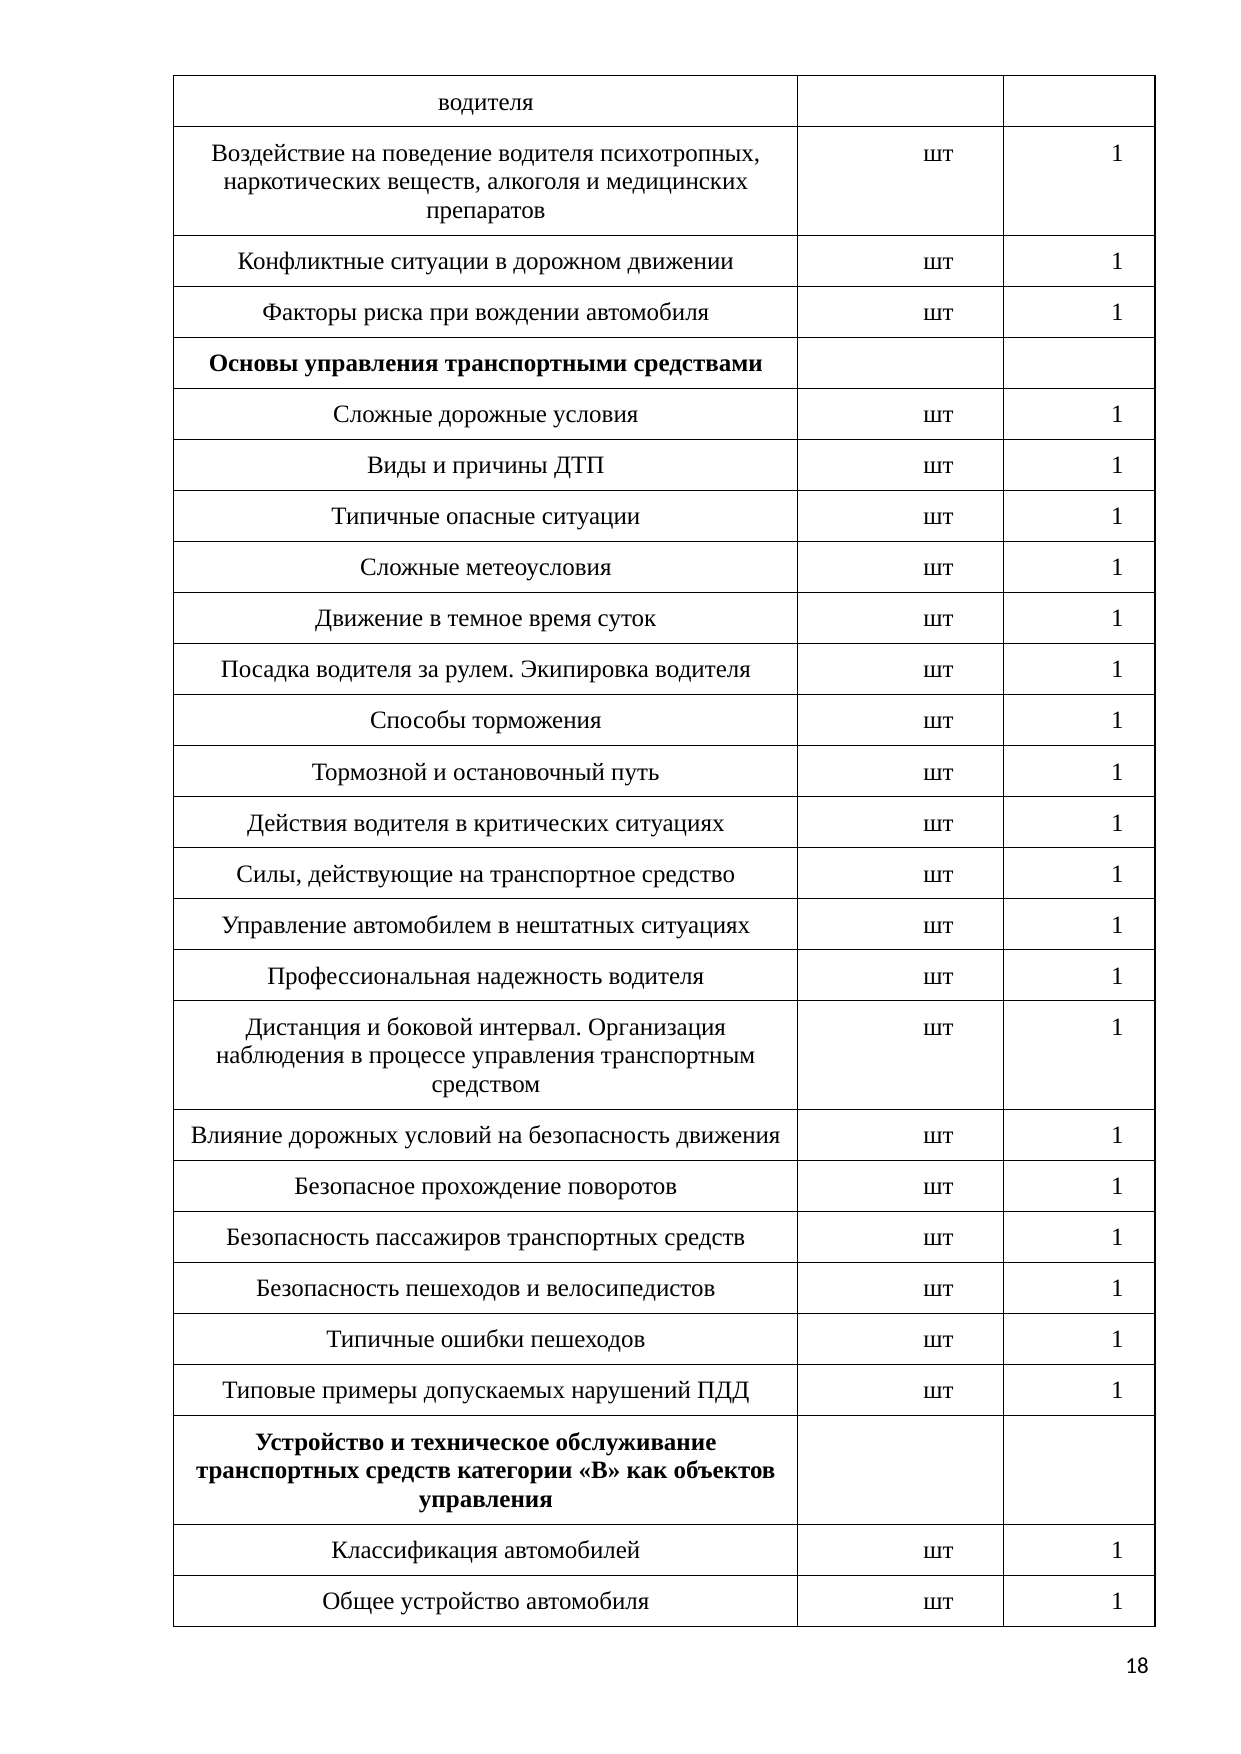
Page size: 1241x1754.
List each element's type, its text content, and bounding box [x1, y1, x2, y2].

table_cell шт [798, 542, 1003, 592]
table_cell Конфликтные ситуации в дорожном движении [174, 236, 797, 286]
table_cell Типичные ошибки пешеходов [174, 1314, 797, 1364]
table_cell 1 [1004, 542, 1154, 592]
table_cell 1 [1004, 236, 1154, 286]
table_cell шт [798, 127, 1003, 234]
table_cell 1 [1004, 1365, 1154, 1415]
table_cell Безопасность пешеходов и велосипедистов [174, 1263, 797, 1313]
table_cell шт [798, 797, 1003, 847]
table_cell шт [798, 593, 1003, 643]
table_cell шт [798, 1525, 1003, 1574]
table_cell 1 [1004, 127, 1154, 234]
table_cell 1 [1004, 287, 1154, 337]
table_cell [798, 1416, 1003, 1523]
table_cell шт [798, 389, 1003, 439]
table_cell шт [798, 848, 1003, 898]
table_cell шт [798, 1576, 1003, 1626]
table_cell шт [798, 899, 1003, 949]
table_cell Основы управления транспортными средствами [174, 338, 797, 388]
table_cell Типичные опасные ситуации [174, 491, 797, 541]
table_cell Общее устройство автомобиля [174, 1576, 797, 1626]
table_cell 1 [1004, 695, 1154, 745]
table_cell шт [798, 746, 1003, 796]
table_cell Профессиональная надежность водителя [174, 950, 797, 1000]
table_cell 1 [1004, 1110, 1154, 1160]
table_cell шт [798, 1263, 1003, 1313]
table_cell шт [798, 440, 1003, 490]
table_cell 1 [1004, 950, 1154, 1000]
table_cell 1 [1004, 1161, 1154, 1211]
table_cell 1 [1004, 1212, 1154, 1262]
table_cell 1 [1004, 797, 1154, 847]
table_cell [1004, 1416, 1154, 1523]
table_cell Воздействие на поведение водителя психотропных, наркотических веществ, алкоголя и медицинских препаратов [174, 127, 797, 234]
table_cell водителя [174, 76, 797, 126]
table_cell шт [798, 1365, 1003, 1415]
table_cell Виды и причины ДТП [174, 440, 797, 490]
table_cell Классификация автомобилей [174, 1525, 797, 1574]
table_cell шт [798, 1314, 1003, 1364]
table_cell Сложные метеоусловия [174, 542, 797, 592]
table_cell 1 [1004, 1525, 1154, 1574]
table_cell Безопасное прохождение поворотов [174, 1161, 797, 1211]
table_cell [1004, 338, 1154, 388]
table_cell Посадка водителя за рулем. Экипировка водителя [174, 644, 797, 694]
table_cell шт [798, 287, 1003, 337]
table_cell 1 [1004, 491, 1154, 541]
table_cell Силы, действующие на транспортное средство [174, 848, 797, 898]
table_cell 1 [1004, 746, 1154, 796]
table_cell Действия водителя в критических ситуациях [174, 797, 797, 847]
table_cell 1 [1004, 593, 1154, 643]
table_cell [798, 338, 1003, 388]
table_cell шт [798, 491, 1003, 541]
table_cell Управление автомобилем в нештатных ситуациях [174, 899, 797, 949]
table_cell шт [798, 695, 1003, 745]
table_cell Дистанция и боковой интервал. Организация наблюдения в процессе управления транспортным средством [174, 1001, 797, 1109]
table_cell Влияние дорожных условий на безопасность движения [174, 1110, 797, 1160]
table_cell шт [798, 1161, 1003, 1211]
table_cell 1 [1004, 848, 1154, 898]
table_cell шт [798, 644, 1003, 694]
table_cell Сложные дорожные условия [174, 389, 797, 439]
table_cell Движение в темное время суток [174, 593, 797, 643]
table_cell 1 [1004, 1001, 1154, 1109]
table_cell 1 [1004, 1263, 1154, 1313]
table_cell шт [798, 1110, 1003, 1160]
table_cell [1004, 76, 1154, 126]
table_cell 1 [1004, 1576, 1154, 1626]
table_cell Тормозной и остановочный путь [174, 746, 797, 796]
table_cell 1 [1004, 1314, 1154, 1364]
table_cell Типовые примеры допускаемых нарушений ПДД [174, 1365, 797, 1415]
table_cell [798, 76, 1003, 126]
table_cell шт [798, 236, 1003, 286]
table_cell Факторы риска при вождении автомобиля [174, 287, 797, 337]
table_cell шт [798, 1212, 1003, 1262]
table_cell Способы торможения [174, 695, 797, 745]
table_cell Устройство и техническое обслуживание транспортных средств категории «B» как объектов управления [174, 1416, 797, 1523]
table_cell 1 [1004, 899, 1154, 949]
table_cell шт [798, 1001, 1003, 1109]
table_cell шт [798, 950, 1003, 1000]
table_cell 1 [1004, 644, 1154, 694]
table_cell 1 [1004, 389, 1154, 439]
table_cell Безопасность пассажиров транспортных средств [174, 1212, 797, 1262]
table_cell 1 [1004, 440, 1154, 490]
